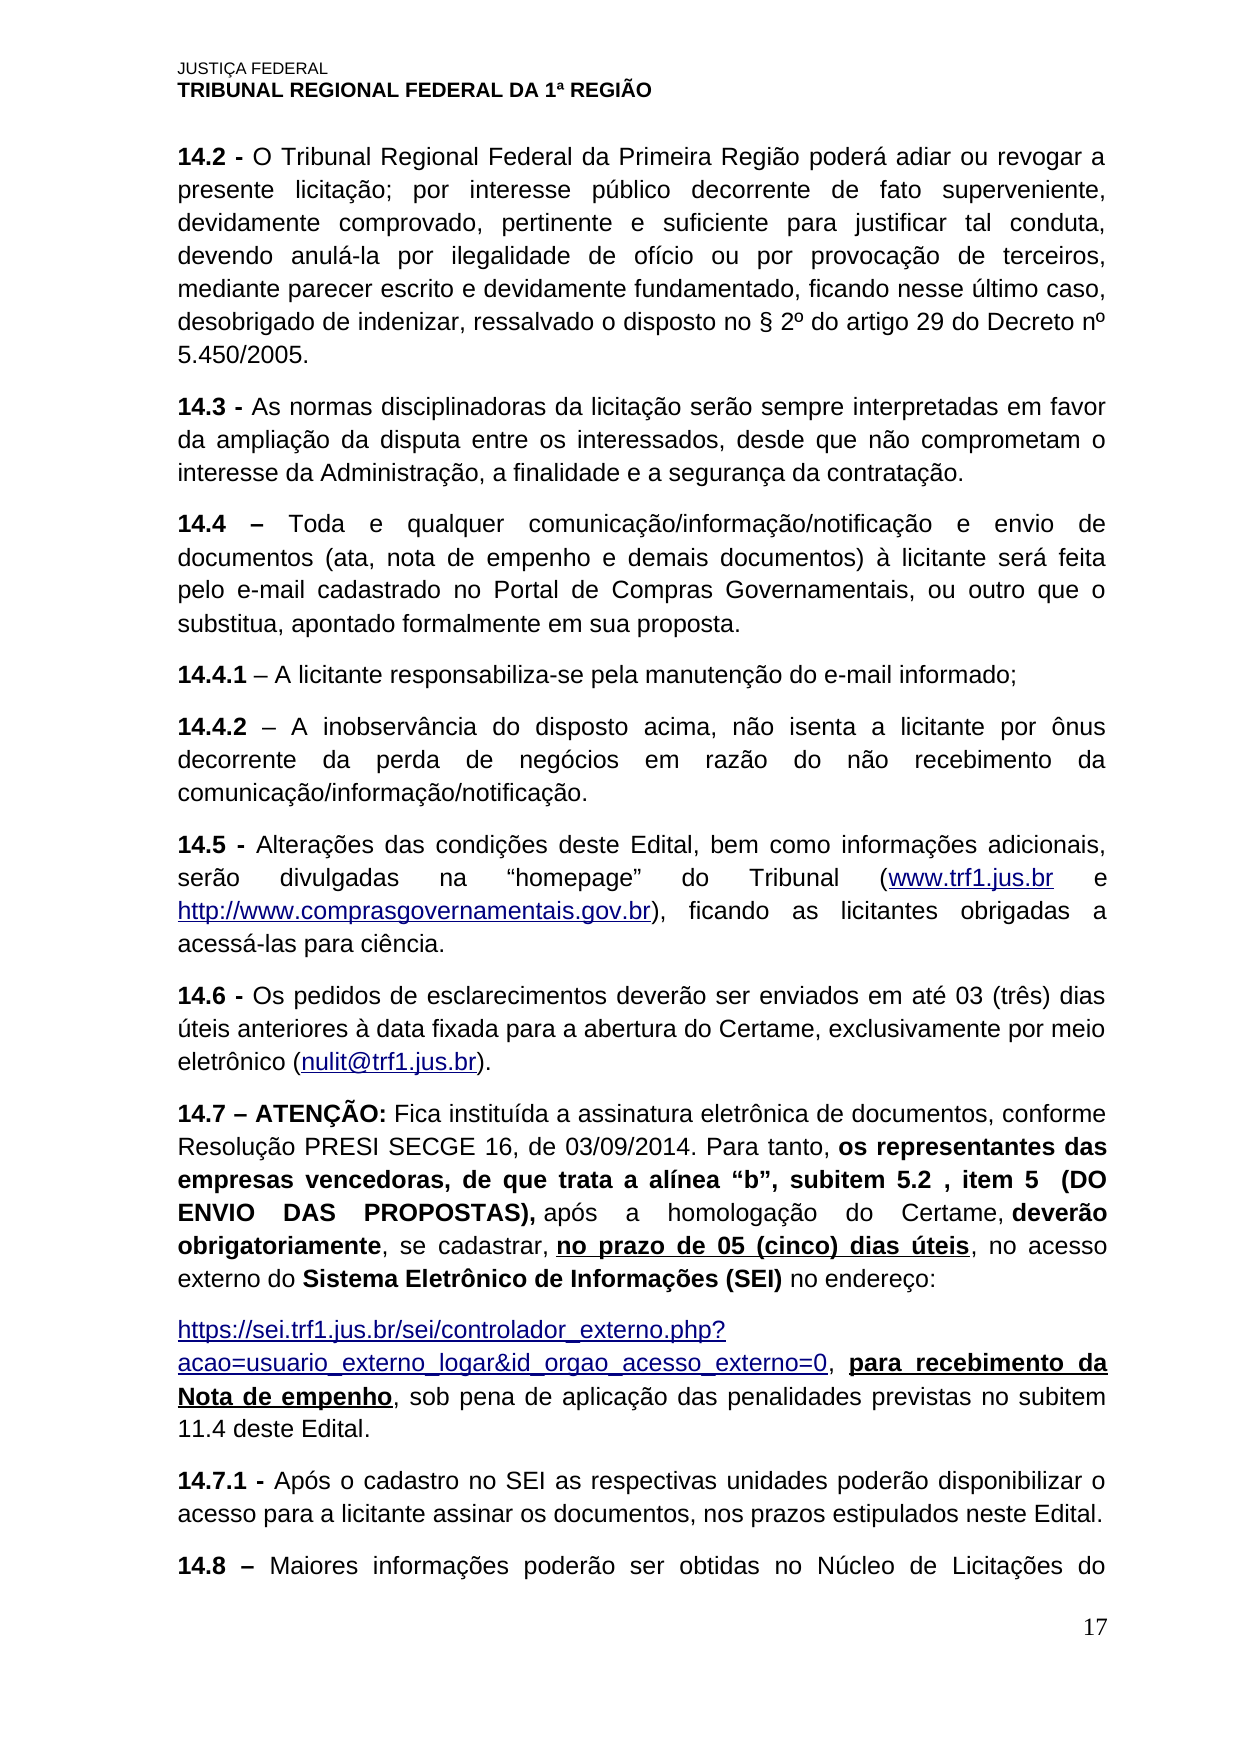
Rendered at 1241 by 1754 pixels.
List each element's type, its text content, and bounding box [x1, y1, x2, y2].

text 14.4.1 – A licitante responsabiliza-se pela manutenção do e-mail informado; [177, 660, 308, 689]
text 14.4 – Toda e qualquer comunicação/informação/notificação e envio de documentos (ata, nota de empenho e demais documentos) à licitante será feita pelo e-mail cadastrado no Portal de Compras Governamentais, ou outro que o substitua, apontado formalmente em sua proposta. [177, 509, 1107, 637]
text 14.4.2 – A inobservância do disposto acima, não isenta a licitante por ônus decorrente da perda de negócios em razão do não recebimento da comunicação/informação/notificação. [985, 712, 1107, 807]
text 14.6 - Os pedidos de esclarecimentos deverão ser enviados em até 03 (três) dias úteis anteriores à data fixada para a abertura do Certame, exclusivamente por meio eletrônico (nulit@trf1.jus.br). [985, 981, 1107, 1076]
text 14.8 – Maiores informações poderão ser obtidas no Núcleo de Licitações do [177, 1551, 1107, 1580]
text 14.6 - Os pedidos de esclarecimentos deverão ser enviados em até 03 (três) dias úteis anteriores à data fixada para a abertura do Certame, exclusivamente por meio eletrônico (nulit@trf1.jus.br). [177, 981, 308, 1076]
text https://sei.trf1.jus.br/sei/controlador_externo.php?acao=usuario_externo_logar&id_orgao_acesso_externo=0, para recebimento da Nota de empenho, sob pena de aplicação das penalidades previstas no subitem 11.4 deste Edital. [177, 1315, 1107, 1443]
text 14.5 - Alterações das condições deste Edital, bem como informações adicionais, serão divulgadas na “homepage” do Tribunal (www.trf1.jus.br e http://www.comprasgovernamentais.gov.br), ficando as licitantes obrigadas a acessá-las para ciência. [177, 830, 308, 921]
text 14.7.1 - Após o cadastro no SEI as respectivas unidades poderão disponibilizar o acesso para a licitante assinar os documentos, nos prazos estipulados neste Edital. [177, 1466, 1107, 1528]
text 14.7 – ATENÇÃO: Fica instituída a assinatura eletrônica de documentos, conforme Resolução PRESI SECGE 16, de 03/09/2014. Para tanto, os representantes das empresas vencedoras, de que trata a alínea “b”, subitem 5.2 , item 5 (DO ENVIO DAS PROPOSTAS), após a homologação do Certame, deverão obrigatoriamente, se cadastrar, no prazo de 05 (cinco) dias úteis, no acesso externo do Sistema Eletrônico de Informações (SEI) no endereço: [985, 1098, 1107, 1292]
text 14.4.2 – A inobservância do disposto acima, não isenta a licitante por ônus decorrente da perda de negócios em razão do não recebimento da comunicação/informação/notificação. [177, 712, 308, 807]
list 14.2 - O Tribunal Regional Federal da Primeira Região poderá adiar ou revogar a presente licitação; por interesse público decorrente de fato superveniente, devidamente comprovado, pertinente e suficiente para justificar tal conduta, devendo anulá-la por ilegalidade de ofício ou por provocação de terceiros, mediante parecer escrito e devidamente fundamentado, ficando nesse último caso, desobrigado de indenizar, ressalvado o disposto no § 2º do artigo 29 do Decreto nº 5.450/2005. [177, 142, 1107, 369]
text 14.7 – ATENÇÃO: Fica instituída a assinatura eletrônica de documentos, conforme Resolução PRESI SECGE 16, de 03/09/2014. Para tanto, os representantes das empresas vencedoras, de que trata a alínea “b”, subitem 5.2 , item 5 (DO ENVIO DAS PROPOSTAS), após a homologação do Certame, deverão obrigatoriamente, se cadastrar, no prazo de 05 (cinco) dias úteis, no acesso externo do Sistema Eletrônico de Informações (SEI) no endereço: [177, 1098, 308, 1292]
list 14.3 - As normas disciplinadoras da licitação serão sempre interpretadas em favor da ampliação da disputa entre os interessados, desde que não comprometam o interesse da Administração, a finalidade e a segurança da contratação. [177, 392, 1107, 486]
text 14.5 - Alterações das condições deste Edital, bem como informações adicionais, serão divulgadas na “homepage” do Tribunal (www.trf1.jus.br e http://www.comprasgovernamentais.gov.br), ficando as licitantes obrigadas a acessá-las para ciência. [985, 830, 1107, 958]
text 14.4.1 – A licitante responsabiliza-se pela manutenção do e-mail informado; [985, 660, 1107, 689]
